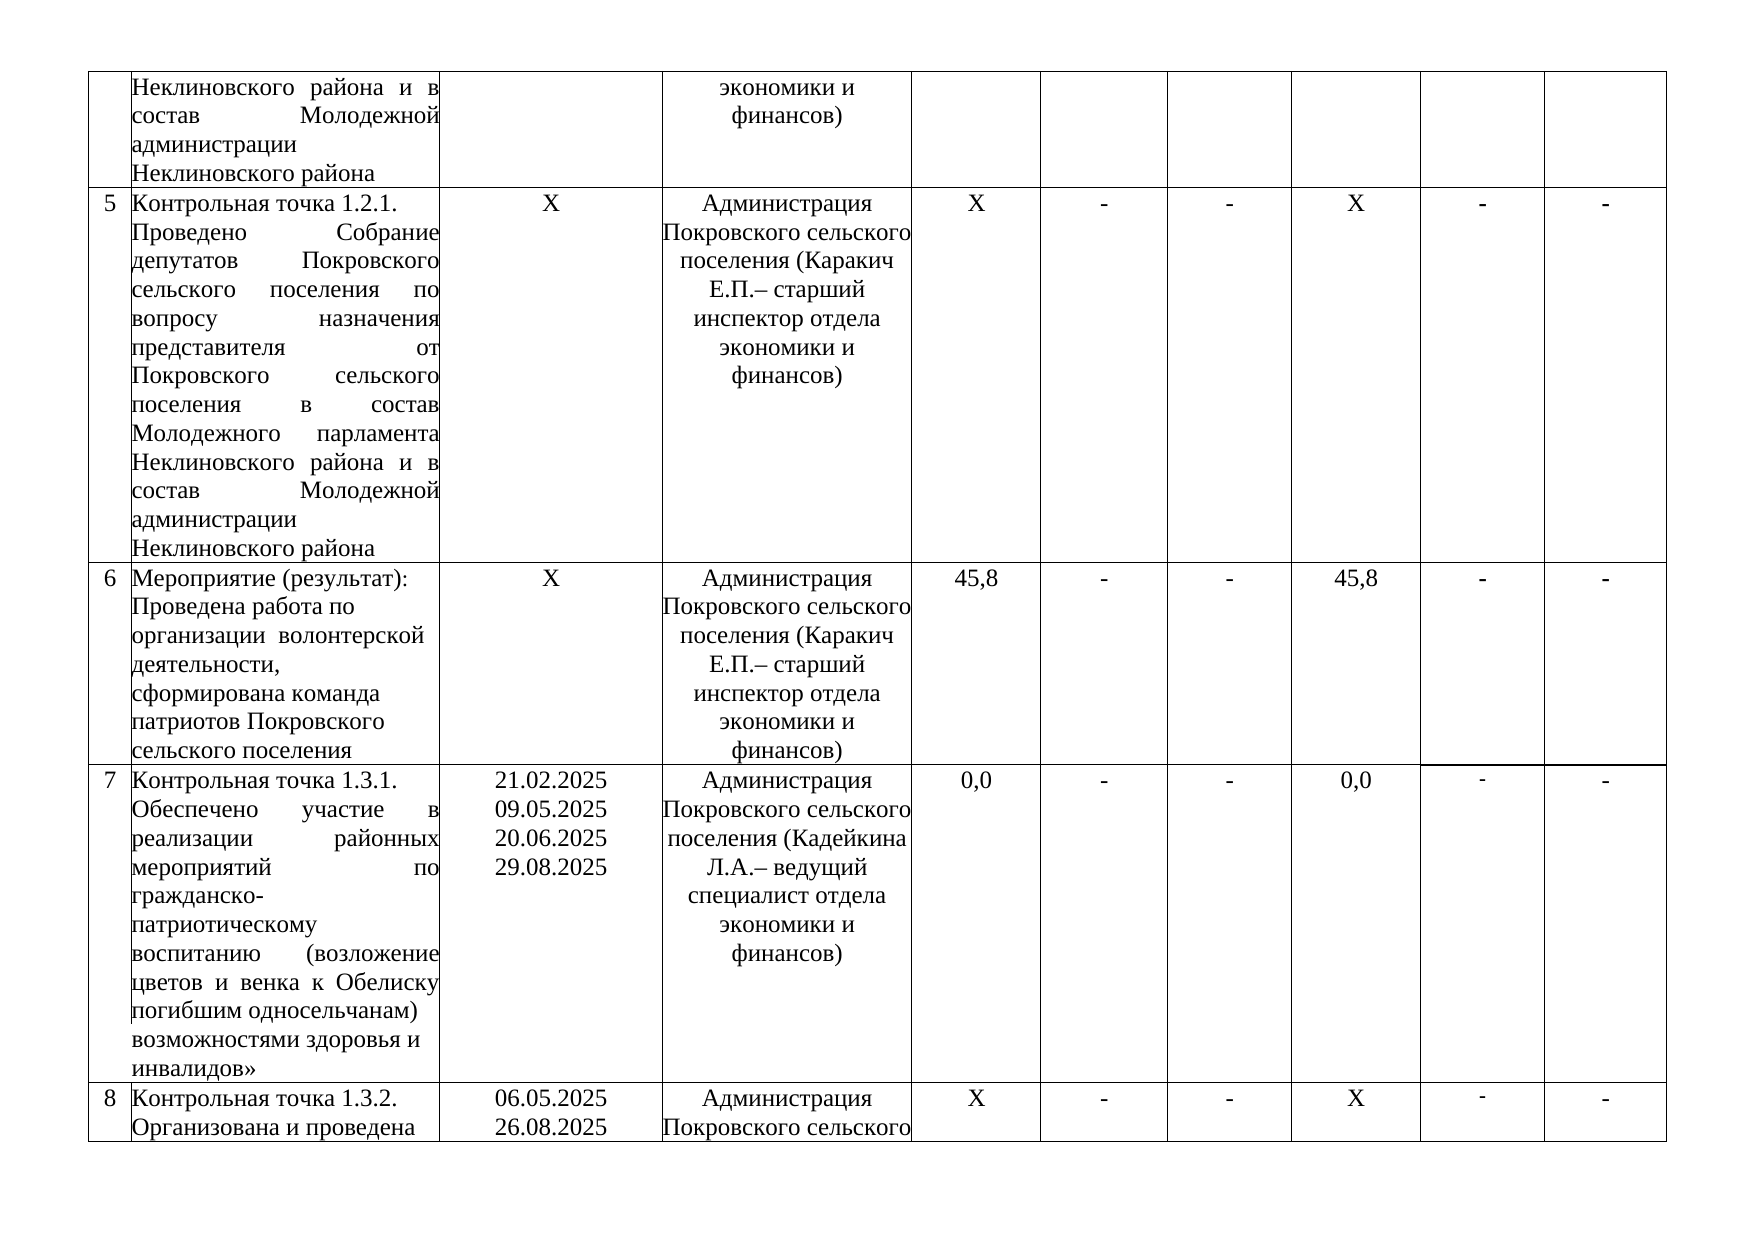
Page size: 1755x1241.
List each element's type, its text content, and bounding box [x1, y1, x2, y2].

table_cell - [1041, 563, 1167, 764]
table_cell - [1545, 72, 1666, 187]
table_cell Х [440, 188, 662, 562]
table_cell - [1421, 766, 1544, 1082]
table_cell [440, 72, 662, 187]
table_cell - [1168, 72, 1291, 187]
table_cell - [1421, 563, 1544, 764]
table_cell Мероприятие (результат): Проведена работа по организации волонтерской деятельности, сформирована команда патриотов Покровского сельского поселения [132, 563, 439, 764]
table_cell 6 [89, 563, 131, 764]
table_cell Х [440, 563, 662, 764]
table_cell 0,0 [1292, 765, 1420, 1082]
table_cell - [1421, 72, 1544, 187]
table_cell - [1168, 765, 1291, 1082]
table_cell 45,8 [1292, 563, 1420, 764]
table_cell - [1421, 1083, 1544, 1141]
table_cell Х [1292, 188, 1420, 562]
table_cell - [1168, 188, 1291, 562]
table_cell - [1041, 72, 1167, 187]
table_cell 21.02.2025 09.05.2025 20.06.2025 29.08.2025 [440, 765, 662, 1082]
table_cell - [1545, 766, 1666, 1082]
table_cell - [1545, 563, 1666, 764]
table_cell Контрольная точка 1.3.1. Обеспечено участие в реализации районных мероприятий по гражданско-патриотическому воспитанию (возложение цветов и венка к Обелиску погибшим односельчанам) возможностями здоровья и инвалидов» [132, 765, 439, 1082]
table_cell - [1421, 188, 1544, 562]
table_cell Х [912, 1083, 1040, 1141]
table_cell [1292, 72, 1420, 187]
table_cell - [1545, 188, 1666, 562]
table_cell 0,0 [912, 765, 1040, 1082]
table_cell Х [1292, 1083, 1420, 1141]
table_cell Администрация Покровского сельского поселения (Каракич Е.П.– старший инспектор отдела экономики и финансов) [663, 188, 911, 562]
table_cell Х [912, 188, 1040, 562]
table_cell Контрольная точка 1.2.1. Проведено Собрание депутатов Покровского сельского поселения по вопросу назначения представителя от Покровского сельского поселения в состав Молодежного парламента Неклиновского района и в состав Молодежной администрации Неклиновского района [132, 188, 439, 562]
table_cell Администрация Покровского сельского поселения (Кадейкина Л.А.– ведущий специалист отдела экономики и финансов) [663, 765, 911, 1082]
table_cell Администрация Покровского сельского поселения (Каракич Е.П.– старший инспектор отдела экономики и финансов) [663, 563, 911, 764]
table_cell - [1168, 1083, 1291, 1141]
table_cell 5 [89, 188, 131, 562]
table_cell 7 [89, 765, 131, 1082]
table_cell [89, 72, 131, 187]
table_cell - [1041, 188, 1167, 562]
table_cell 45,8 [912, 563, 1040, 764]
table_cell - [1041, 1083, 1167, 1141]
table_cell - [1041, 765, 1167, 1082]
table_cell Администрация Покровского сельского [663, 1083, 911, 1141]
table_cell [912, 72, 1040, 187]
table_cell Контрольная точка 1.3.2. Организована и проведена [132, 1083, 439, 1141]
table_cell экономики и финансов) [663, 72, 911, 187]
table_cell 06.05.2025 26.08.2025 [440, 1083, 662, 1141]
table_cell 8 [89, 1083, 131, 1141]
table_cell - [1545, 1083, 1666, 1141]
table_cell - [1168, 563, 1291, 764]
table_cell Неклиновского района и в состав Молодежной администрации Неклиновского района [132, 72, 439, 187]
